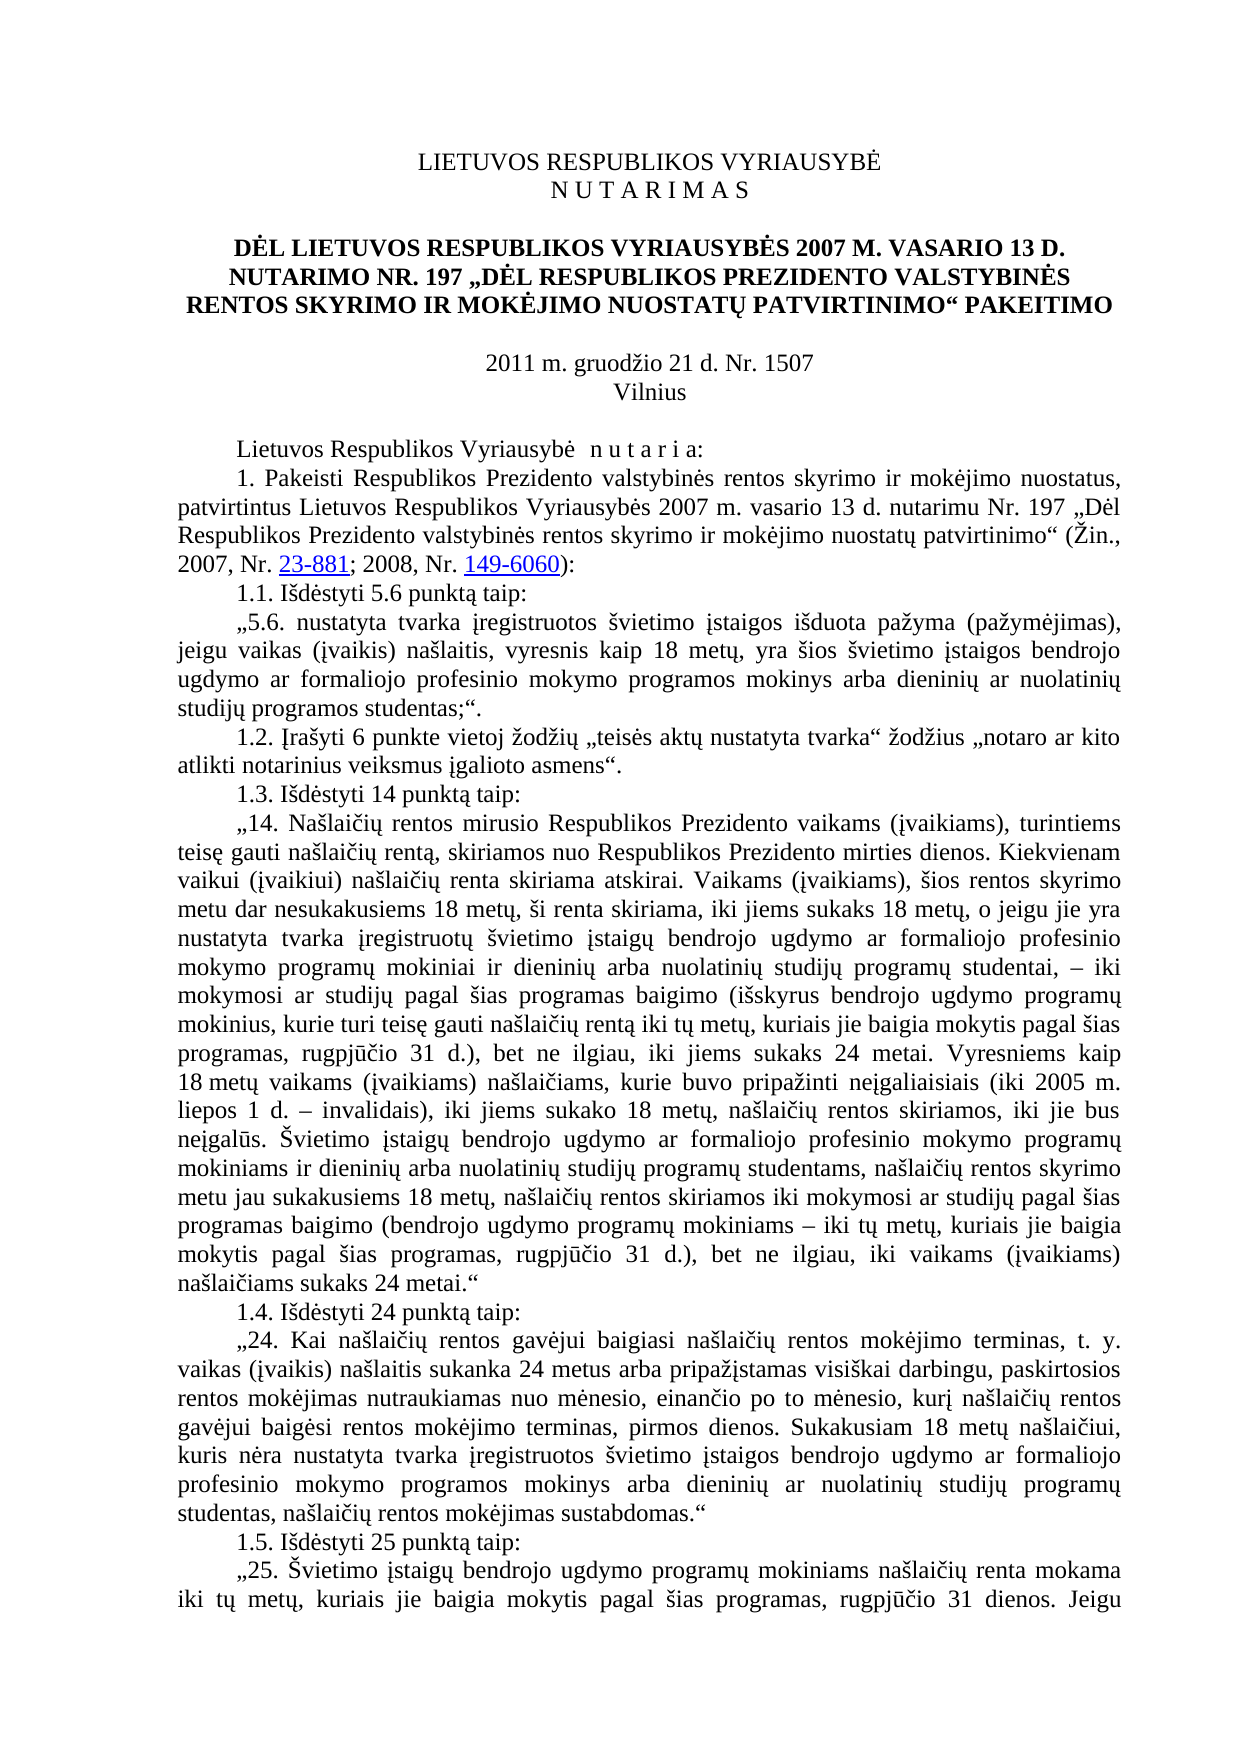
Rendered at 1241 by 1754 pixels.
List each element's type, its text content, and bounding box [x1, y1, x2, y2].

text 2011 m. gruodžio 21 d. Nr. 1507 [177, 348, 1122, 377]
text 1.3. Išdėstyti 14 punktą taip: [177, 779, 1122, 808]
text „24. Kai našlaičių rentos gavėjui baigiasi našlaičių rentos mokėjimo terminas, t. y. vaikas (įvaikis) našlaitis sukanka 24 metus arba pripažįstamas visiškai darbingu, paskirtosios rentos mokėjimas nutraukiamas nuo mėnesio, einančio po to mėnesio, kurį našlaičių rentos gavėjui baigėsi rentos mokėjimo terminas, pirmos dienos. Sukakusiam 18 metų našlaičiui, kuris nėra nustatyta tvarka įregistruotos švietimo įstaigos bendrojo ugdymo ar formaliojo profesinio mokymo programos mokinys arba dieninių ar nuolatinių studijų programų studentas, našlaičių rentos mokėjimas sustabdomas.“ [177, 1326, 1122, 1527]
text 1.2. Įrašyti 6 punkte vietoj žodžių „teisės aktų nustatyta tvarka“ žodžius „notaro ar kito atlikti notarinius veiksmus įgalioto asmens“. [177, 722, 1122, 779]
text Lietuvos Respublikos Vyriausybė nutaria: [177, 434, 1122, 463]
text DĖL LIETUVOS RESPUBLIKOS VYRIAUSYBĖS 2007 M. VASARIO 13 D. NUTARIMO NR. 197 „DĖL RESPUBLIKOS PREZIDENTO VALSTYBINĖS RENTOS SKYRIMO IR MOKĖJIMO NUOSTATŲ PATVIRTINIMO“ PAKEITIMO [177, 233, 1122, 319]
text NUTARIMAS [177, 176, 1122, 204]
text Lietuvos Respublikos Vyriausybė [177, 147, 1122, 176]
text Vilnius [177, 377, 1122, 406]
text 1.1. Išdėstyti 5.6 punktą taip: [177, 578, 1122, 607]
text 1.4. Išdėstyti 24 punktą taip: [177, 1297, 1122, 1326]
text „5.6. nustatyta tvarka įregistruotos švietimo įstaigos išduota pažyma (pažymėjimas), jeigu vaikas (įvaikis) našlaitis, vyresnis kaip 18 metų, yra šios švietimo įstaigos bendrojo ugdymo ar formaliojo profesinio mokymo programos mokinys arba dieninių ar nuolatinių studijų programos studentas;“. [177, 607, 1122, 722]
text 1. Pakeisti Respublikos Prezidento valstybinės rentos skyrimo ir mokėjimo nuostatus, patvirtintus Lietuvos Respublikos Vyriausybės 2007 m. vasario 13 d. nutarimu Nr. 197 „Dėl Respublikos Prezidento valstybinės rentos skyrimo ir mokėjimo nuostatų patvirtinimo“ (Žin., 2007, Nr. 23-881; 2008, Nr. 149-6060): [177, 463, 1122, 578]
text 1.5. Išdėstyti 25 punktą taip: [177, 1527, 1122, 1556]
text „14. Našlaičių rentos mirusio Respublikos Prezidento vaikams (įvaikiams), turintiems teisę gauti našlaičių rentą, skiriamos nuo Respublikos Prezidento mirties dienos. Kiekvienam vaikui (įvaikiui) našlaičių renta skiriama atskirai. Vaikams (įvaikiams), šios rentos skyrimo metu dar nesukakusiems 18 metų, ši renta skiriama, iki jiems sukaks 18 metų, o jeigu jie yra nustatyta tvarka įregistruotų švietimo įstaigų bendrojo ugdymo ar formaliojo profesinio mokymo programų mokiniai ir dieninių arba nuolatinių studijų programų studentai, – iki mokymosi ar studijų pagal šias programas baigimo (išskyrus bendrojo ugdymo programų mokinius, kurie turi teisę gauti našlaičių rentą iki tų metų, kuriais jie baigia mokytis pagal šias programas, rugpjūčio 31 d.), bet ne ilgiau, iki jiems sukaks 24 metai. Vyresniems kaip 18 metų vaikams (įvaikiams) našlaičiams, kurie buvo pripažinti neįgaliaisiais (iki 2005 m. liepos 1 d. – invalidais), iki jiems sukako 18 metų, našlaičių rentos skiriamos, iki jie bus neįgalūs. Švietimo įstaigų bendrojo ugdymo ar formaliojo profesinio mokymo programų mokiniams ir dieninių arba nuolatinių studijų programų studentams, našlaičių rentos skyrimo metu jau sukakusiems 18 metų, našlaičių rentos skiriamos iki mokymosi ar studijų pagal šias programas baigimo (bendrojo ugdymo programų mokiniams – iki tų metų, kuriais jie baigia mokytis pagal šias programas, rugpjūčio 31 d.), bet ne ilgiau, iki vaikams (įvaikiams) našlaičiams sukaks 24 metai.“ [177, 808, 1122, 1297]
text „25. Švietimo įstaigų bendrojo ugdymo programų mokiniams našlaičių renta mokama iki tų metų, kuriais jie baigia mokytis pagal šias programas, rugpjūčio 31 dienos. Jeigu [177, 1556, 1122, 1613]
